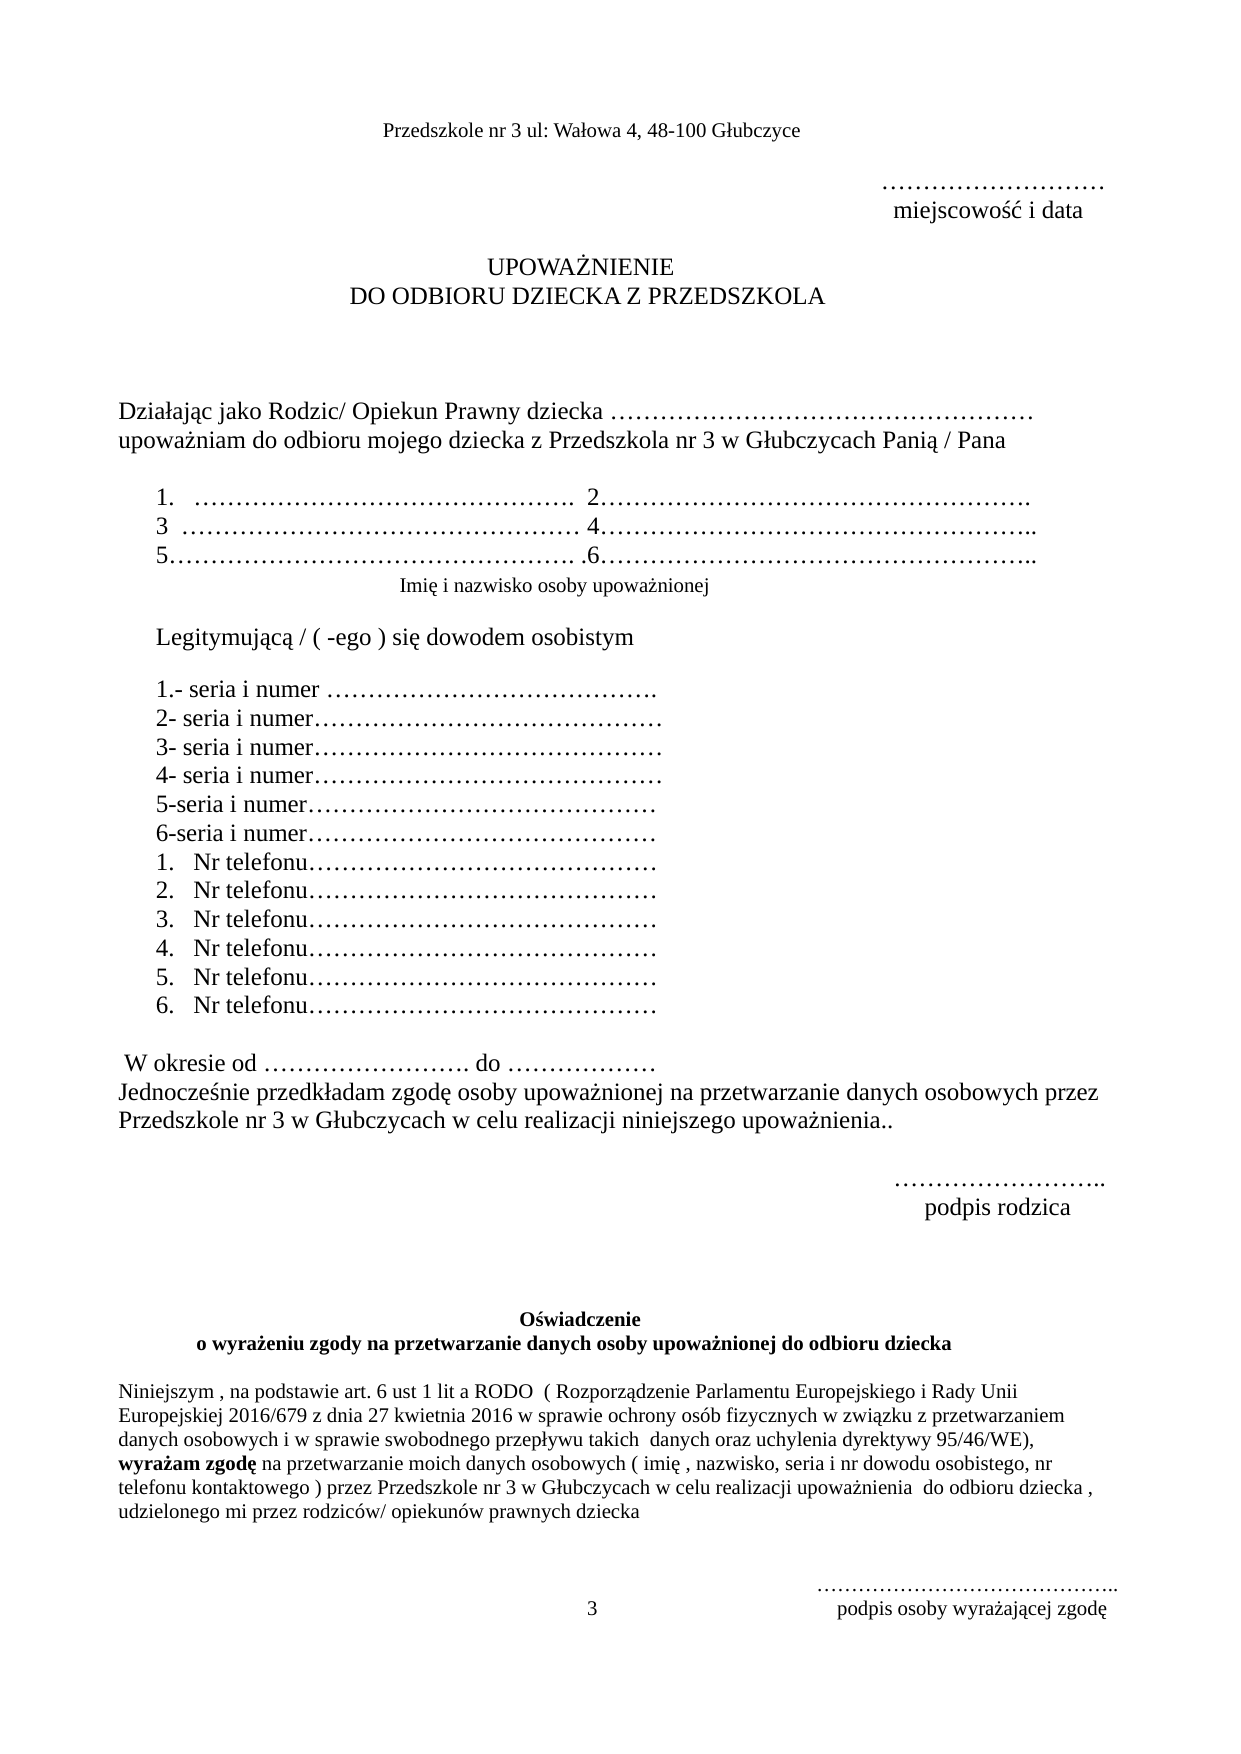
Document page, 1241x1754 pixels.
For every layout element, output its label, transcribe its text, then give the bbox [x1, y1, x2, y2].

list Nr telefonu…………………………………… [156, 962, 1122, 991]
text …………………………………….. [118, 1572, 1122, 1596]
text o wyrażeniu zgody na przetwarzanie danych osoby upoważnionej do odbioru dziecka [118, 1331, 1122, 1355]
text 4- seria i numer…………………………………… [156, 761, 1122, 789]
list Nr telefonu…………………………………… [156, 904, 1122, 933]
text 2- seria i numer…………………………………… [156, 703, 1122, 732]
text 3 podpis osoby wyrażającej zgodę [118, 1596, 1122, 1620]
text W okresie od ……………………. do ……………… [118, 1048, 1122, 1077]
text 3 ………………………………………… 4…………………………………………….. [156, 511, 1122, 540]
text podpis rodzica [118, 1192, 1122, 1221]
text 1.- seria i numer …………………………………. [156, 674, 1122, 703]
text 5-seria i numer…………………………………… [156, 789, 1122, 818]
text UPOWAŻNIENIE [237, 252, 1122, 281]
text Przedszkole nr 3 ul: Wałowa 4, 48-100 Głubczyce [237, 118, 1122, 142]
text Oświadczenie [118, 1307, 1122, 1331]
text DO ODBIORU DZIECKA Z PRZEDSZKOLA [237, 281, 1122, 310]
text 6-seria i numer…………………………………… [156, 818, 1122, 847]
text miejscowość i data [237, 195, 1122, 224]
list ………………………………………. 2……………………………………………. [156, 482, 1122, 511]
list Nr telefonu…………………………………… [156, 991, 1122, 1019]
text upoważniam do odbioru mojego dziecka z Przedszkola nr 3 w Głubczycach Panią / Pana [118, 425, 1122, 454]
text 5…………………………………………. .6…………………………………………….. [156, 540, 1122, 569]
text Legitymującą / ( -ego ) się dowodem osobistym [156, 622, 1122, 650]
text Jednocześnie przedkładam zgodę osoby upoważnionej na przetwarzanie danych osobowych przez Przedszkole nr 3 w Głubczycach w celu realizacji niniejszego upoważnienia.. [118, 1077, 1122, 1134]
text 3- seria i numer…………………………………… [156, 732, 1122, 761]
text …………………….. [118, 1163, 1122, 1192]
list Nr telefonu…………………………………… [156, 876, 1122, 904]
list Nr telefonu…………………………………… [156, 933, 1122, 962]
list Nr telefonu…………………………………… [156, 847, 1122, 876]
text Niniejszym , na podstawie art. 6 ust 1 lit a RODO ( Rozporządzenie Parlamentu Europejskiego i Rady Unii Europejskiej 2016/679 z dnia 27 kwietnia 2016 w sprawie ochrony osób fizycznych w związku z przetwarzaniem danych osobowych i w sprawie swobodnego przepływu takich danych oraz uchylenia dyrektywy 95/46/WE), wyrażam zgodę na przetwarzanie moich danych osobowych ( imię , nazwisko, seria i nr dowodu osobistego, nr telefonu kontaktowego ) przez Przedszkole nr 3 w Głubczycach w celu realizacji upoważnienia do odbioru dziecka , udzielonego mi przez rodziców/ opiekunów prawnych dziecka [118, 1379, 1122, 1523]
text Imię i nazwisko osoby upoważnionej [156, 569, 1122, 597]
text Działając jako Rodzic/ Opiekun Prawny dziecka …………………………………………… [118, 396, 1122, 425]
text ……………………… [237, 166, 1122, 195]
